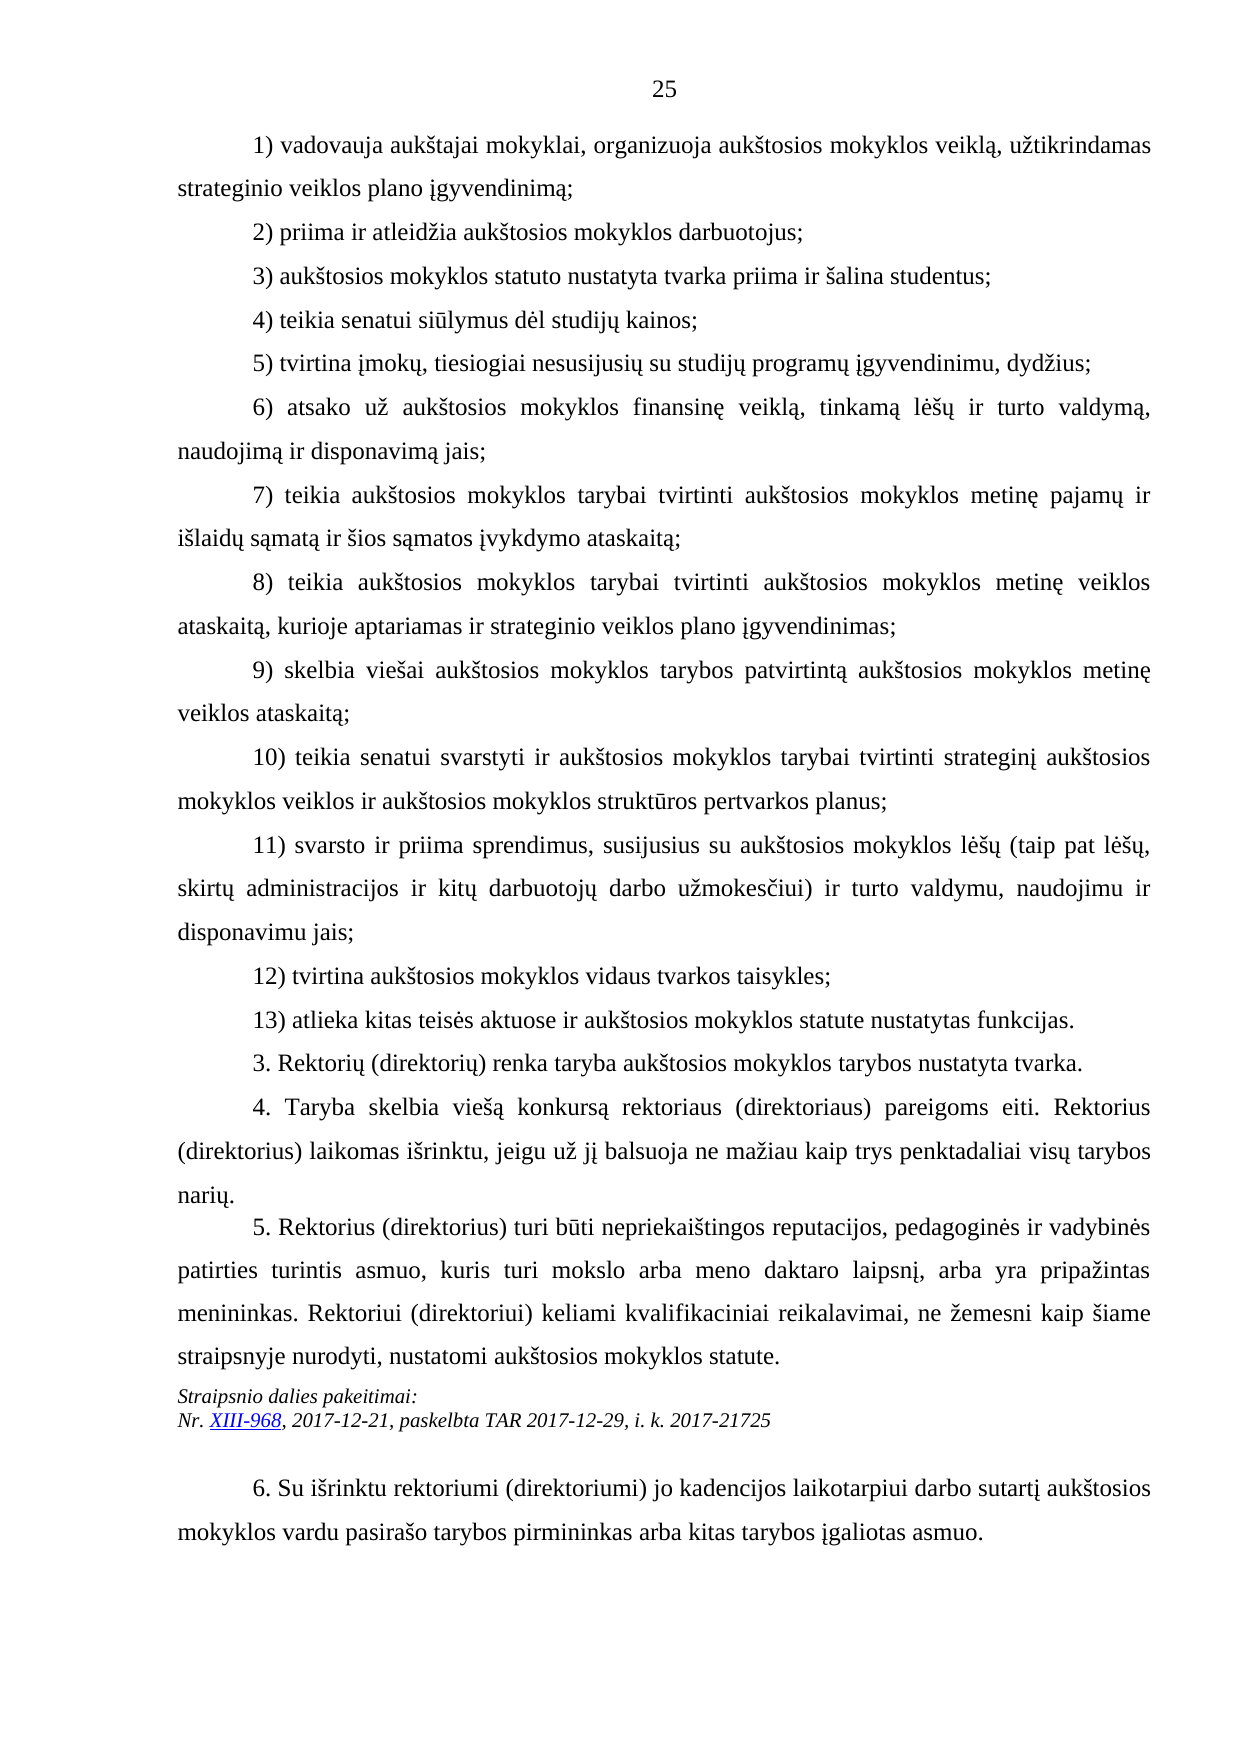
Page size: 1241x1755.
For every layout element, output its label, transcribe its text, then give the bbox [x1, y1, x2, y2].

text 8) teikia aukštosios mokyklos tarybai tvirtinti aukštosios mokyklos metinę veiklos ataskaitą, kurioje aptariamas ir strateginio veiklos plano įgyvendinimas; [177, 556, 1152, 643]
text 4. Taryba skelbia viešą konkursą rektoriaus (direktoriaus) pareigoms eiti. Rektorius (direktorius) laikomas išrinktu, jeigu už jį balsuoja ne mažiau kaip trys penktadaliai visų tarybos narių. [177, 1081, 1152, 1212]
text 5. Rektorius (direktorius) turi būti nepriekaištingos reputacijos, pedagoginės ir vadybinės patirties turintis asmuo, kuris turi mokslo arba meno daktaro laipsnį, arba yra pripažintas menininkas. Rektoriui (direktoriui) keliami kvalifikaciniai reikalavimai, ne žemesni kaip šiame straipsnyje nurodyti, nustatomi aukštosios mokyklos statute. [177, 1212, 1152, 1370]
text Straipsnio dalies pakeitimai: [177, 1384, 1152, 1408]
text 7) teikia aukštosios mokyklos tarybai tvirtinti aukštosios mokyklos metinę pajamų ir išlaidų sąmatą ir šios sąmatos įvykdymo ataskaitą; [177, 468, 1152, 556]
text 2) priima ir atleidžia aukštosios mokyklos darbuotojus; [177, 206, 1152, 249]
text 3. Rektorių (direktorių) renka taryba aukštosios mokyklos tarybos nustatyta tvarka. [177, 1037, 1152, 1081]
text 3) aukštosios mokyklos statuto nustatyta tvarka priima ir šalina studentus; [177, 249, 1152, 293]
text 1) vadovauja aukštajai mokyklai, organizuoja aukštosios mokyklos veiklą, užtikrindamas strateginio veiklos plano įgyvendinimą; [177, 118, 1152, 206]
text 12) tvirtina aukštosios mokyklos vidaus tvarkos taisykles; [177, 949, 1152, 993]
text 9) skelbia viešai aukštosios mokyklos tarybos patvirtintą aukštosios mokyklos metinę veiklos ataskaitą; [177, 643, 1152, 731]
text 10) teikia senatui svarstyti ir aukštosios mokyklos tarybai tvirtinti strateginį aukštosios mokyklos veiklos ir aukštosios mokyklos struktūros pertvarkos planus; [177, 731, 1152, 818]
text Nr. XIII-968, 2017-12-21, paskelbta TAR 2017-12-29, i. k. 2017-21725 [177, 1408, 1152, 1432]
text 4) teikia senatui siūlymus dėl studijų kainos; [177, 293, 1152, 337]
text 6) atsako už aukštosios mokyklos finansinę veiklą, tinkamą lėšų ir turto valdymą, naudojimą ir disponavimą jais; [177, 381, 1152, 468]
text 13) atlieka kitas teisės aktuose ir aukštosios mokyklos statute nustatytas funkcijas. [177, 993, 1152, 1037]
text 11) svarsto ir priima sprendimus, susijusius su aukštosios mokyklos lėšų (taip pat lėšų, skirtų administracijos ir kitų darbuotojų darbo užmokesčiui) ir turto valdymu, naudojimu ir disponavimu jais; [177, 818, 1152, 949]
text 5) tvirtina įmokų, tiesiogiai nesusijusių su studijų programų įgyvendinimu, dydžius; [177, 337, 1152, 381]
text 6. Su išrinktu rektoriumi (direktoriumi) jo kadencijos laikotarpiui darbo sutartį aukštosios mokyklos vardu pasirašo tarybos pirmininkas arba kitas tarybos įgaliotas asmuo. [177, 1461, 1152, 1549]
